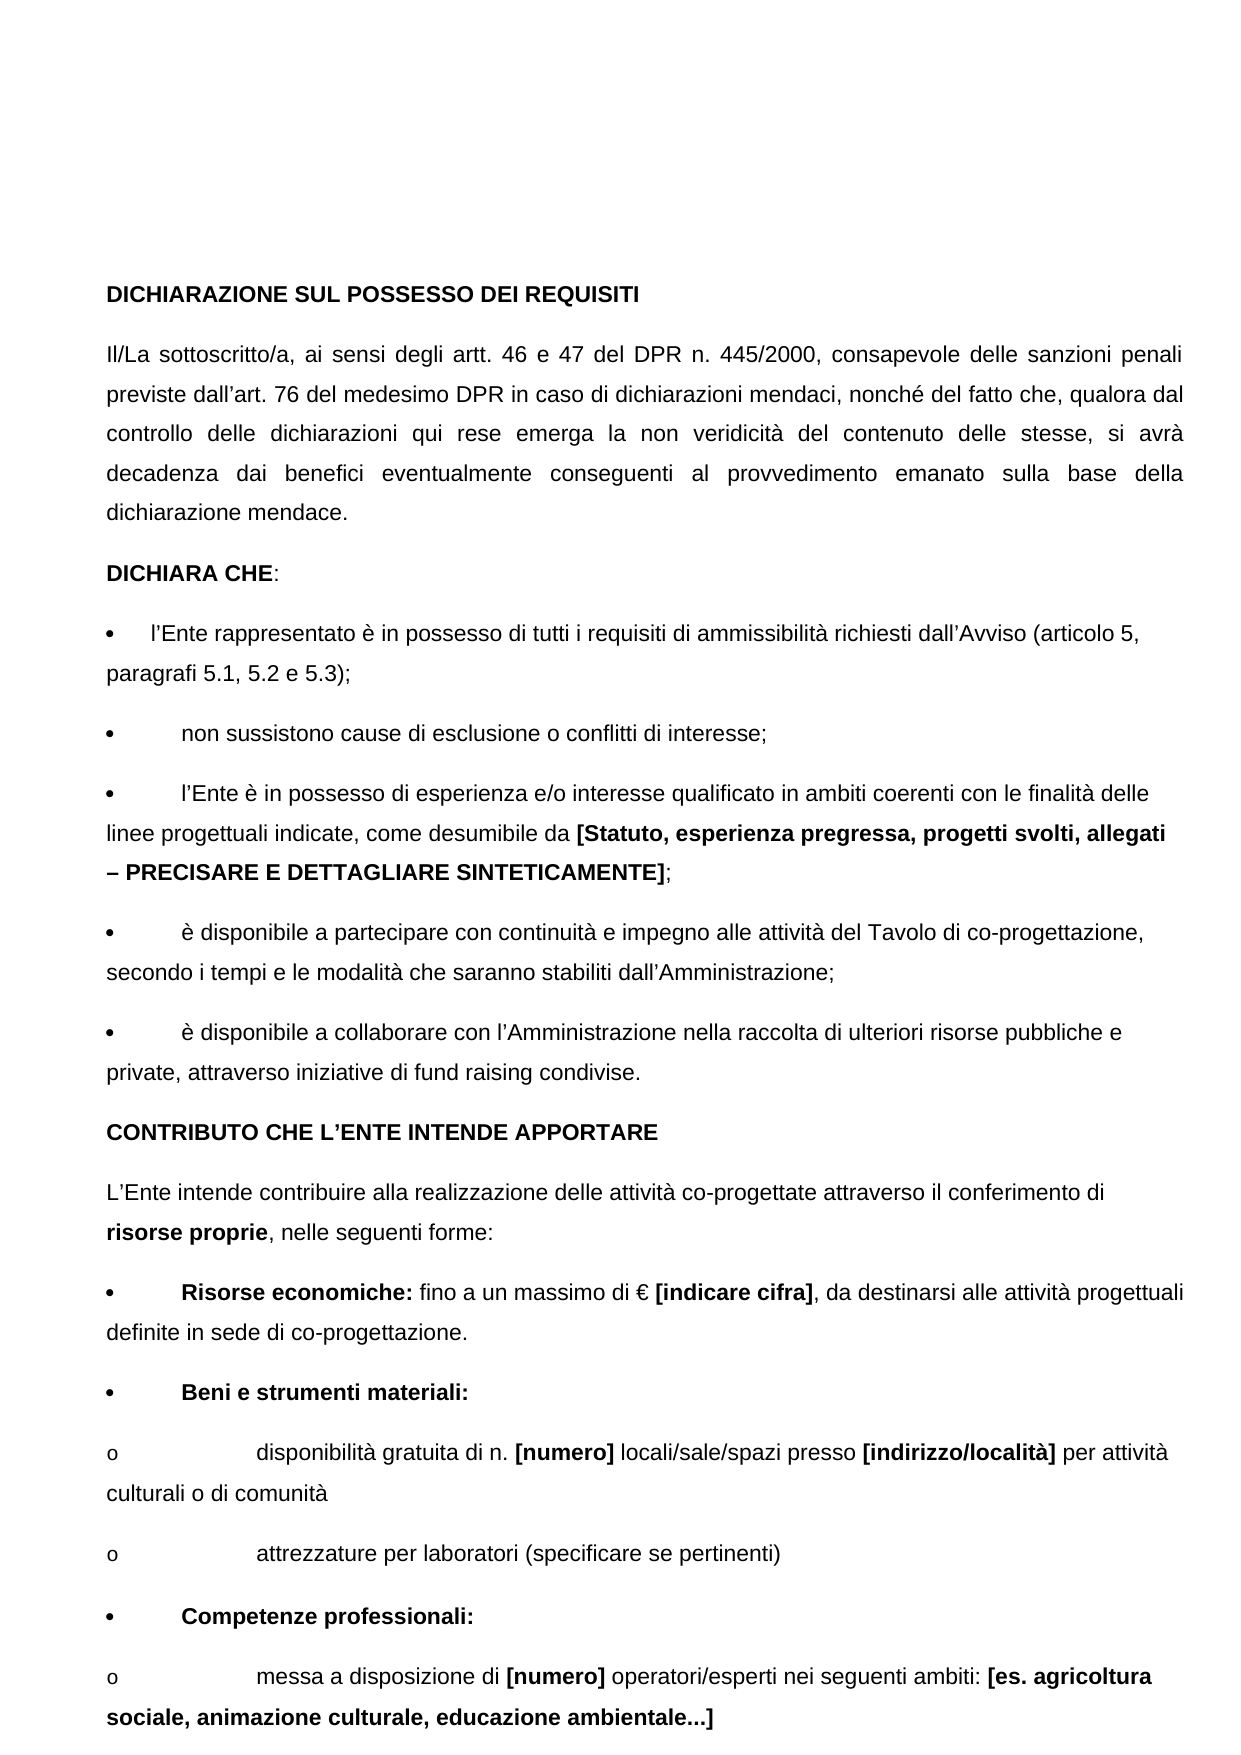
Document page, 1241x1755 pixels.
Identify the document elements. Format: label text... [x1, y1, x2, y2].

list non sussistono cause di esclusione o conflitti di interesse; [106, 720, 1184, 746]
text DICHIARAZIONE SUL POSSESSO DEI REQUISITI [106, 281, 1184, 307]
list Risorse economiche: fino a un massimo di € [indicare cifra], da destinarsi alle attività progettuali definite in sede di co-progettazione. [106, 1279, 1184, 1345]
text CONTRIBUTO CHE L’ENTE INTENDE APPORTARE [106, 1119, 1184, 1145]
list è disponibile a partecipare con continuità e impegno alle attività del Tavolo di co-progettazione, secondo i tempi e le modalità che saranno stabiliti dall’Amministrazione; [106, 919, 1184, 985]
list è disponibile a collaborare con l’Amministrazione nella raccolta di ulteriori risorse pubbliche e private, attraverso iniziative di fund raising condivise. [106, 1019, 1184, 1085]
text Il/La sottoscritto/a, ai sensi degli artt. 46 e 47 del DPR n. 445/2000, consapevole delle sanzioni penali previste dall’art. 76 del medesimo DPR in caso di dichiarazioni mendaci, nonché del fatto che, qualora dal controllo delle dichiarazioni qui rese emerga la non veridicità del contenuto delle stesse, si avrà decadenza dai benefici eventualmente conseguenti al provvedimento emanato sulla base della dichiarazione mendace. [106, 341, 1184, 526]
list l’Ente è in possesso di esperienza e/o interesse qualificato in ambiti coerenti con le finalità delle linee progettuali indicate, come desumibile da [Statuto, esperienza pregressa, progetti svolti, allegati – PRECISARE E DETTAGLIARE SINTETICAMENTE]; [106, 780, 1184, 885]
list Competenze professionali: [106, 1603, 1184, 1629]
list attrezzature per laboratori (specificare se pertinenti) [106, 1540, 1184, 1568]
list Beni e strumenti materiali: [106, 1379, 1184, 1405]
text DICHIARA CHE: [106, 560, 1184, 586]
list messa a disposizione di [numero] operatori/esperti nei seguenti ambiti: [es. agricoltura sociale, animazione culturale, educazione ambientale...] [106, 1663, 1184, 1730]
list l’Ente rappresentato è in possesso di tutti i requisiti di ammissibilità richiesti dall’Avviso (articolo 5, paragrafi 5.1, 5.2 e 5.3); [106, 620, 1184, 686]
list disponibilità gratuita di n. [numero] locali/sale/spazi presso [indirizzo/località] per attività culturali o di comunità [106, 1439, 1184, 1506]
text L’Ente intende contribuire alla realizzazione delle attività co-progettate attraverso il conferimento di risorse proprie, nelle seguenti forme: [106, 1179, 1184, 1245]
